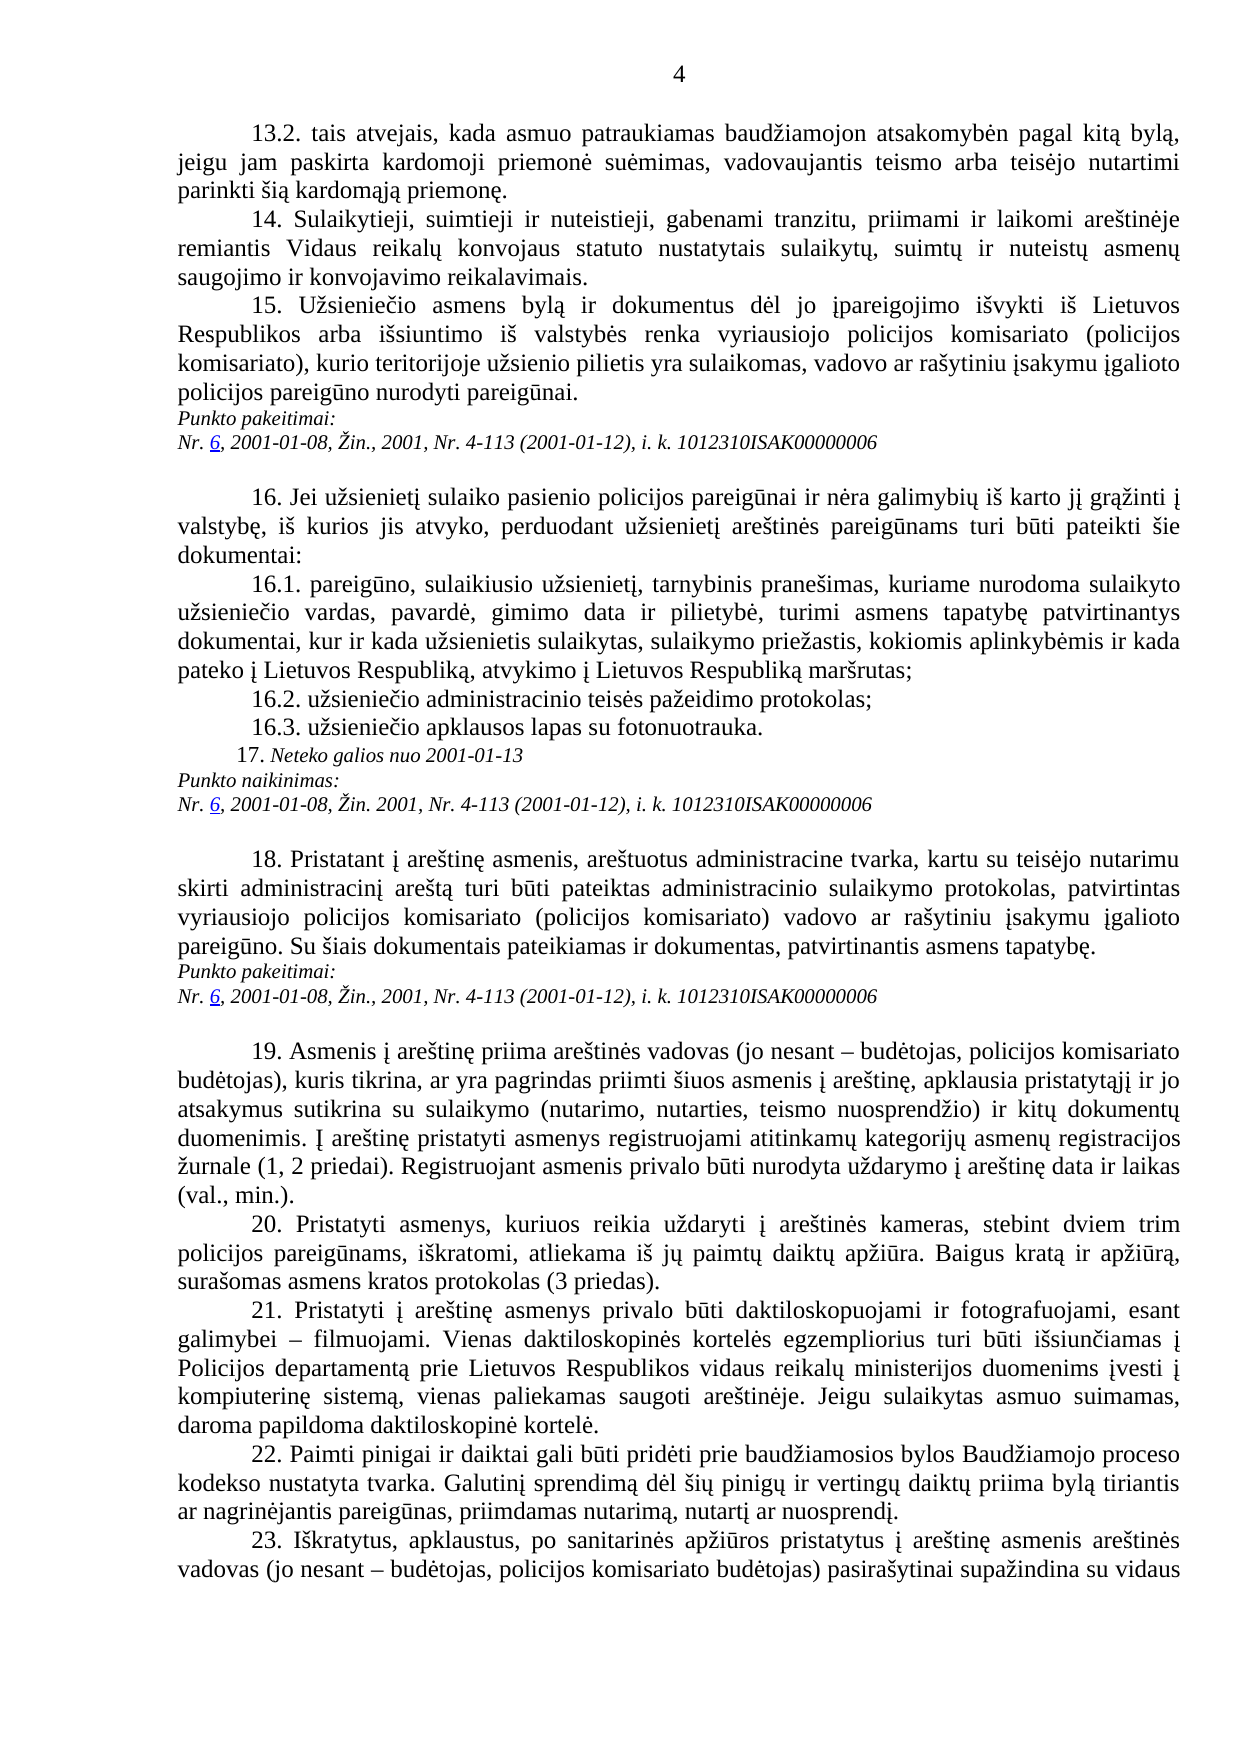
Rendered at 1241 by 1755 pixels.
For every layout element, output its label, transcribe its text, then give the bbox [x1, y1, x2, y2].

text 20. Pristatyti asmenys, kuriuos reikia uždaryti į areštinės kameras, stebint dviem trim policijos pareigūnams, iškratomi, atliekama iš jų paimtų daiktų apžiūra. Baigus kratą ir apžiūrą, surašomas asmens kratos protokolas (3 priedas). [177, 1209, 1181, 1295]
text 21. Pristatyti į areštinę asmenys privalo būti daktiloskopuojami ir fotografuojami, esant galimybei – filmuojami. Vienas daktiloskopinės kortelės egzempliorius turi būti išsiunčiamas į Policijos departamentą prie Lietuvos Respublikos vidaus reikalų ministerijos duomenims įvesti į kompiuterinę sistemą, vienas paliekamas saugoti areštinėje. Jeigu sulaikytas asmuo suimamas, daroma papildoma daktiloskopinė kortelė. [177, 1295, 1181, 1439]
text 23. Iškratytus, apklaustus, po sanitarinės apžiūros pristatytus į areštinę asmenis areštinės vadovas (jo nesant – budėtojas, policijos komisariato budėtojas) pasirašytinai supažindina su vidaus [177, 1525, 1181, 1583]
text Punkto naikinimas: [177, 768, 1181, 792]
text 15. Užsieniečio asmens bylą ir dokumentus dėl jo įpareigojimo išvykti iš Lietuvos Respublikos arba išsiuntimo iš valstybės renka vyriausiojo policijos komisariato (policijos komisariato), kurio teritorijoje užsienio pilietis yra sulaikomas, vadovo ar rašytiniu įsakymu įgalioto policijos pareigūno nurodyti pareigūnai. [177, 291, 1181, 406]
text 16.2. užsieniečio administracinio teisės pažeidimo protokolas; [177, 684, 1181, 712]
text Nr. 6, 2001-01-08, Žin. 2001, Nr. 4-113 (2001-01-12), i. k. 1012310ISAK00000006 [177, 792, 1181, 816]
text 16.1. pareigūno, sulaikiusio užsienietį, tarnybinis pranešimas, kuriame nurodoma sulaikyto užsieniečio vardas, pavardė, gimimo data ir pilietybė, turimi asmens tapatybę patvirtinantys dokumentai, kur ir kada užsienietis sulaikytas, sulaikymo priežastis, kokiomis aplinkybėmis ir kada pateko į Lietuvos Respubliką, atvykimo į Lietuvos Respubliką maršrutas; [177, 569, 1181, 684]
text Nr. 6, 2001-01-08, Žin., 2001, Nr. 4-113 (2001-01-12), i. k. 1012310ISAK00000006 [177, 983, 1181, 1008]
text Nr. 6, 2001-01-08, Žin., 2001, Nr. 4-113 (2001-01-12), i. k. 1012310ISAK00000006 [177, 430, 1181, 454]
text 22. Paimti pinigai ir daiktai gali būti pridėti prie baudžiamosios bylos Baudžiamojo proceso kodekso nustatyta tvarka. Galutinį sprendimą dėl šių pinigų ir vertingų daiktų priima bylą tiriantis ar nagrinėjantis pareigūnas, priimdamas nutarimą, nutartį ar nuosprendį. [177, 1439, 1181, 1525]
text Punkto pakeitimai: [177, 959, 1181, 983]
text 13.2. tais atvejais, kada asmuo patraukiamas baudžiamojon atsakomybėn pagal kitą bylą, jeigu jam paskirta kardomoji priemonė suėmimas, vadovaujantis teismo arba teisėjo nutartimi parinkti šią kardomąją priemonę. [177, 118, 1181, 204]
text 17. Neteko galios nuo 2001-01-13 [177, 741, 1181, 768]
text 16.3. užsieniečio apklausos lapas su fotonuotrauka. [177, 712, 1181, 741]
text 19. Asmenis į areštinę priima areštinės vadovas (jo nesant – budėtojas, policijos komisariato budėtojas), kuris tikrina, ar yra pagrindas priimti šiuos asmenis į areštinę, apklausia pristatytąjį ir jo atsakymus sutikrina su sulaikymo (nutarimo, nutarties, teismo nuosprendžio) ir kitų dokumentų duomenimis. Į areštinę pristatyti asmenys registruojami atitinkamų kategorijų asmenų registracijos žurnale (1, 2 priedai). Registruojant asmenis privalo būti nurodyta uždarymo į areštinę data ir laikas (val., min.). [177, 1036, 1181, 1209]
text 14. Sulaikytieji, suimtieji ir nuteistieji, gabenami tranzitu, priimami ir laikomi areštinėje remiantis Vidaus reikalų konvojaus statuto nustatytais sulaikytų, suimtų ir nuteistų asmenų saugojimo ir konvojavimo reikalavimais. [177, 204, 1181, 291]
text 18. Pristatant į areštinę asmenis, areštuotus administracine tvarka, kartu su teisėjo nutarimu skirti administracinį areštą turi būti pateiktas administracinio sulaikymo protokolas, patvirtintas vyriausiojo policijos komisariato (policijos komisariato) vadovo ar rašytiniu įsakymu įgalioto pareigūno. Su šiais dokumentais pateikiamas ir dokumentas, patvirtinantis asmens tapatybę. [177, 844, 1181, 959]
text 16. Jei užsienietį sulaiko pasienio policijos pareigūnai ir nėra galimybių iš karto jį grąžinti į valstybę, iš kurios jis atvyko, perduodant užsienietį areštinės pareigūnams turi būti pateikti šie dokumentai: [177, 482, 1181, 569]
text Punkto pakeitimai: [177, 406, 1181, 430]
